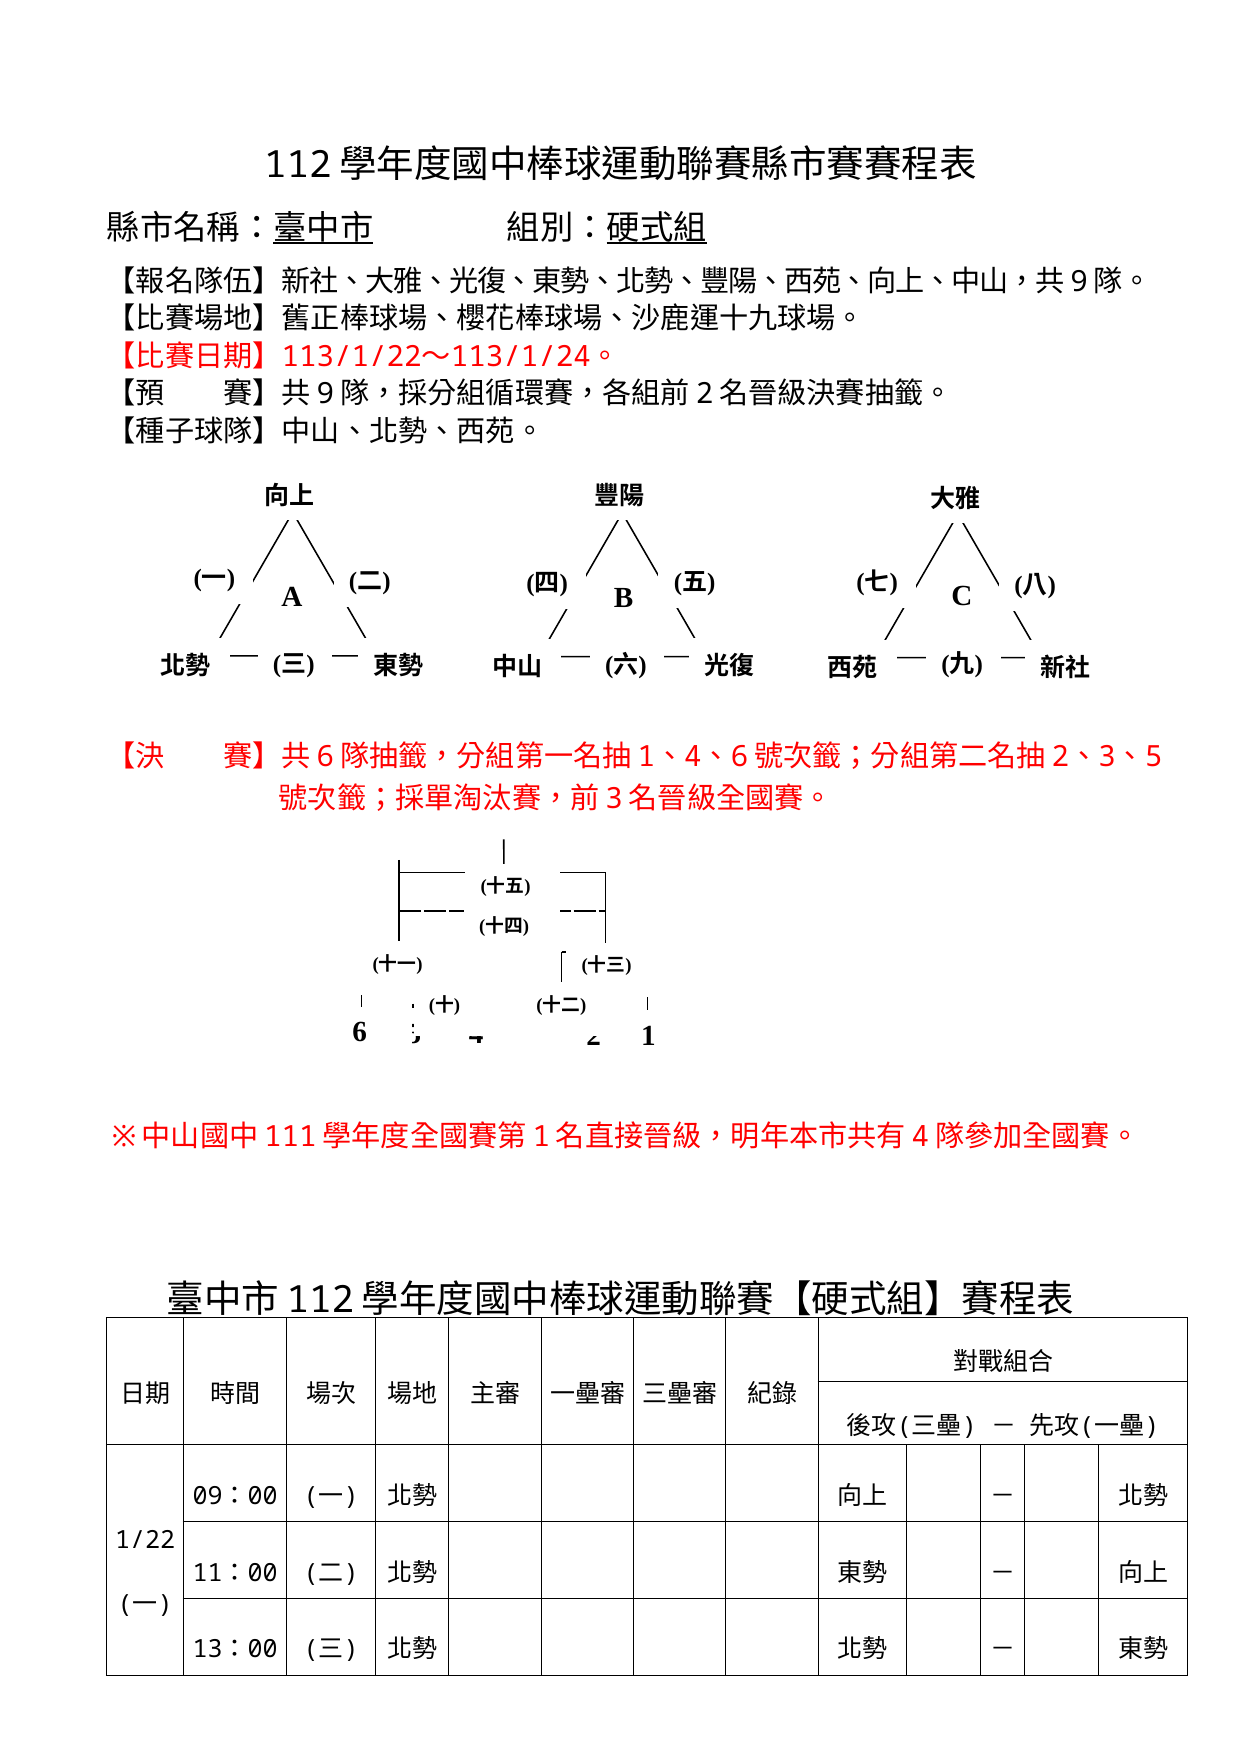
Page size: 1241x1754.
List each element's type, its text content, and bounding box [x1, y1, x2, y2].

text (十五) [480, 871, 545, 898]
text (十二) [536, 990, 601, 1017]
text (十三) [581, 950, 646, 977]
table_cell [449, 1599, 541, 1674]
table_cell [449, 1445, 541, 1521]
table_cell 13：00 [184, 1599, 286, 1674]
table_cell [726, 1445, 818, 1521]
text 光復 [704, 645, 759, 682]
table_header 對戰組合 [819, 1318, 1187, 1381]
text C [951, 578, 966, 612]
table_cell [1025, 1445, 1098, 1521]
text 西苑 [828, 647, 882, 683]
text 新社 [1040, 648, 1095, 684]
text 5 [412, 1036, 453, 1049]
text ※中山國中111學年度全國賽第1名直接晉級，明年本市共有4隊參加全國賽。 [106, 1092, 1184, 1154]
table_cell － [981, 1522, 1024, 1598]
table_cell 北勢 [1099, 1445, 1187, 1521]
table_cell [1025, 1599, 1098, 1674]
table_header 主審 [449, 1318, 541, 1444]
table_header 一壘審 [542, 1318, 633, 1444]
text 2 [586, 1036, 605, 1051]
text 4 [468, 1016, 525, 1049]
table_cell [726, 1522, 818, 1598]
text (八) [1014, 564, 1059, 601]
table_header 日期 [107, 1318, 183, 1444]
text 中山 [492, 646, 546, 683]
table_cell [542, 1522, 633, 1598]
table_cell 北勢 [376, 1599, 448, 1674]
text (三) [273, 643, 317, 679]
text A [281, 579, 297, 605]
text (六) [605, 645, 649, 681]
text 東勢 [373, 645, 427, 682]
table_cell [542, 1599, 633, 1674]
table_header 紀錄 [726, 1318, 818, 1444]
text 112學年度國中棒球運動聯賽縣市賽賽程表 [106, 119, 1134, 182]
text 豐陽 [594, 475, 649, 511]
table_cell [634, 1599, 725, 1674]
table_cell 北勢 [376, 1445, 448, 1521]
text (十四) [479, 910, 544, 937]
text 北勢 [160, 645, 215, 682]
table_cell － [981, 1445, 1024, 1521]
table_cell (三) [287, 1599, 375, 1674]
text B [620, 598, 627, 606]
text 向上 [264, 475, 319, 512]
text 縣市名稱：臺中市 組別：硬式組 [106, 201, 1134, 249]
text A [281, 600, 297, 612]
text 1 [641, 1018, 700, 1051]
text 【報名隊伍】新社、大雅、光復、東勢、北勢、豐陽、西苑、向上、中山，共9隊。 [106, 261, 1134, 299]
text (四) [526, 563, 571, 599]
table_cell 1/22 (一) [107, 1445, 183, 1674]
table_cell [634, 1522, 725, 1598]
text (七) [856, 562, 901, 598]
text 大雅 [931, 478, 985, 514]
table_cell [449, 1522, 541, 1598]
table_cell [634, 1445, 725, 1521]
table_cell 09：00 [184, 1445, 286, 1521]
text 【種子球隊】中山、北勢、西苑。 [106, 411, 1134, 449]
text 臺中市112學年度國中棒球運動聯賽【硬式組】賽程表 [106, 1254, 1134, 1317]
text 6 [352, 1014, 397, 1048]
table_cell [726, 1599, 818, 1674]
table_cell 北勢 [376, 1522, 448, 1598]
table_cell (二) [287, 1522, 375, 1598]
text A [287, 591, 293, 598]
table_cell [542, 1445, 633, 1521]
text 【決 賽】共6隊抽籤，分組第一名抽1、4、6號次籤；分組第二名抽2、3、5號次籤；採單淘汰賽，前3名晉級全國賽。 [106, 732, 1169, 817]
table_cell [907, 1445, 980, 1521]
text (五) [673, 562, 718, 598]
table_cell － [981, 1599, 1024, 1674]
table_cell 向上 [819, 1445, 906, 1521]
table_cell 後攻(三壘) － 先攻(一壘) [819, 1382, 1187, 1444]
text (九) [941, 643, 986, 679]
text (二) [349, 560, 393, 596]
table_cell 向上 [1099, 1522, 1187, 1598]
text (一) [193, 558, 238, 594]
text (十) [429, 990, 493, 1017]
table_cell [907, 1599, 980, 1674]
table_cell 東勢 [1099, 1599, 1187, 1674]
text 【預 賽】共9隊，採分組循環賽，各組前2名晉級決賽抽籤。 [106, 374, 1134, 411]
table_header 場次 [287, 1318, 375, 1444]
table_header 時間 [184, 1318, 286, 1444]
text (十一) [372, 948, 437, 976]
text [613, 580, 629, 589]
text [613, 606, 629, 614]
table_cell [1025, 1522, 1098, 1598]
table_cell 北勢 [819, 1599, 906, 1674]
table_header 三壘審 [634, 1318, 725, 1444]
table_cell (一) [287, 1445, 375, 1521]
table_cell 東勢 [819, 1522, 906, 1598]
text 【比賽日期】113/1/22～113/1/24。 [106, 336, 1134, 374]
table_cell [907, 1522, 980, 1598]
text 3 [540, 1036, 567, 1051]
table_cell 11：00 [184, 1522, 286, 1598]
text 【比賽場地】舊正棒球場、櫻花棒球場、沙鹿運十九球場。 [106, 299, 1134, 336]
table_header 場地 [376, 1318, 448, 1444]
